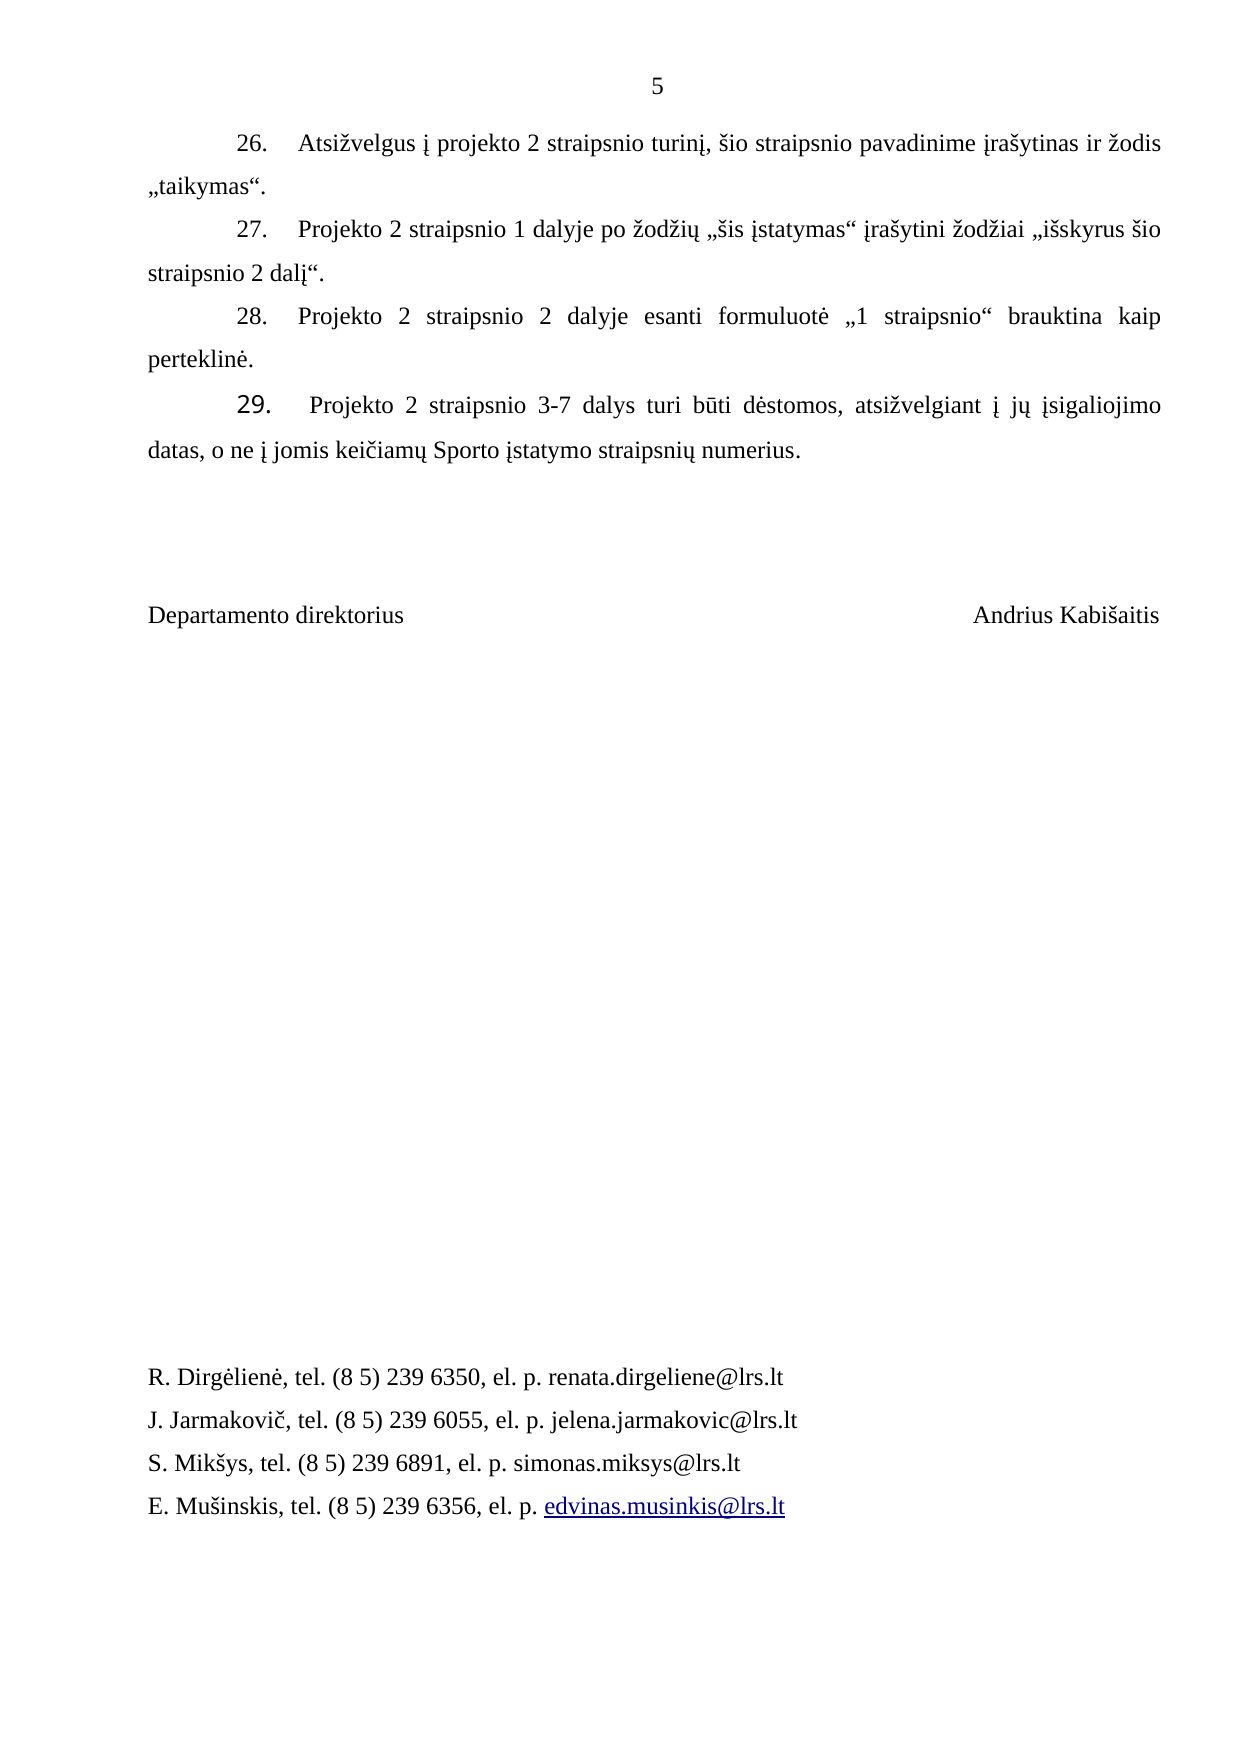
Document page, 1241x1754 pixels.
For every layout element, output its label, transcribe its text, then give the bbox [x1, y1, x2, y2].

list Projekto 2 straipsnio 3-7 dalys turi būti dėstomos, atsižvelgiant į jų įsigaliojimo datas, o ne į jomis keičiamų Sporto įstatymo straipsnių numerius. [148, 387, 1162, 464]
text Departamento direktorius Andrius Kabišaitis [148, 591, 1162, 629]
text S. Mikšys, tel. (8 5) 239 6891, el. p. simonas.miksys@lrs.lt [148, 1448, 1167, 1477]
text J. Jarmakovič, tel. (8 5) 239 6055, el. p. jelena.jarmakovic@lrs.lt [148, 1405, 1167, 1434]
text R. Dirgėlienė, tel. (8 5) 239 6350, el. p. renata.dirgeliene@lrs.lt [148, 1362, 1167, 1391]
list Atsižvelgus į projekto 2 straipsnio turinį, šio straipsnio pavadinime įrašytinas ir žodis „taikymas“. [148, 128, 1162, 200]
text E. Mušinskis, tel. (8 5) 239 6356, el. p. edvinas.musinkis@lrs.lt [148, 1491, 1167, 1520]
list Projekto 2 straipsnio 1 dalyje po žodžių „šis įstatymas“ įrašytini žodžiai „išskyrus šio straipsnio 2 dalį“. [148, 214, 1162, 286]
list Projekto 2 straipsnio 2 dalyje esanti formuluotė „1 straipsnio“ brauktina kaip perteklinė. [148, 301, 1162, 373]
